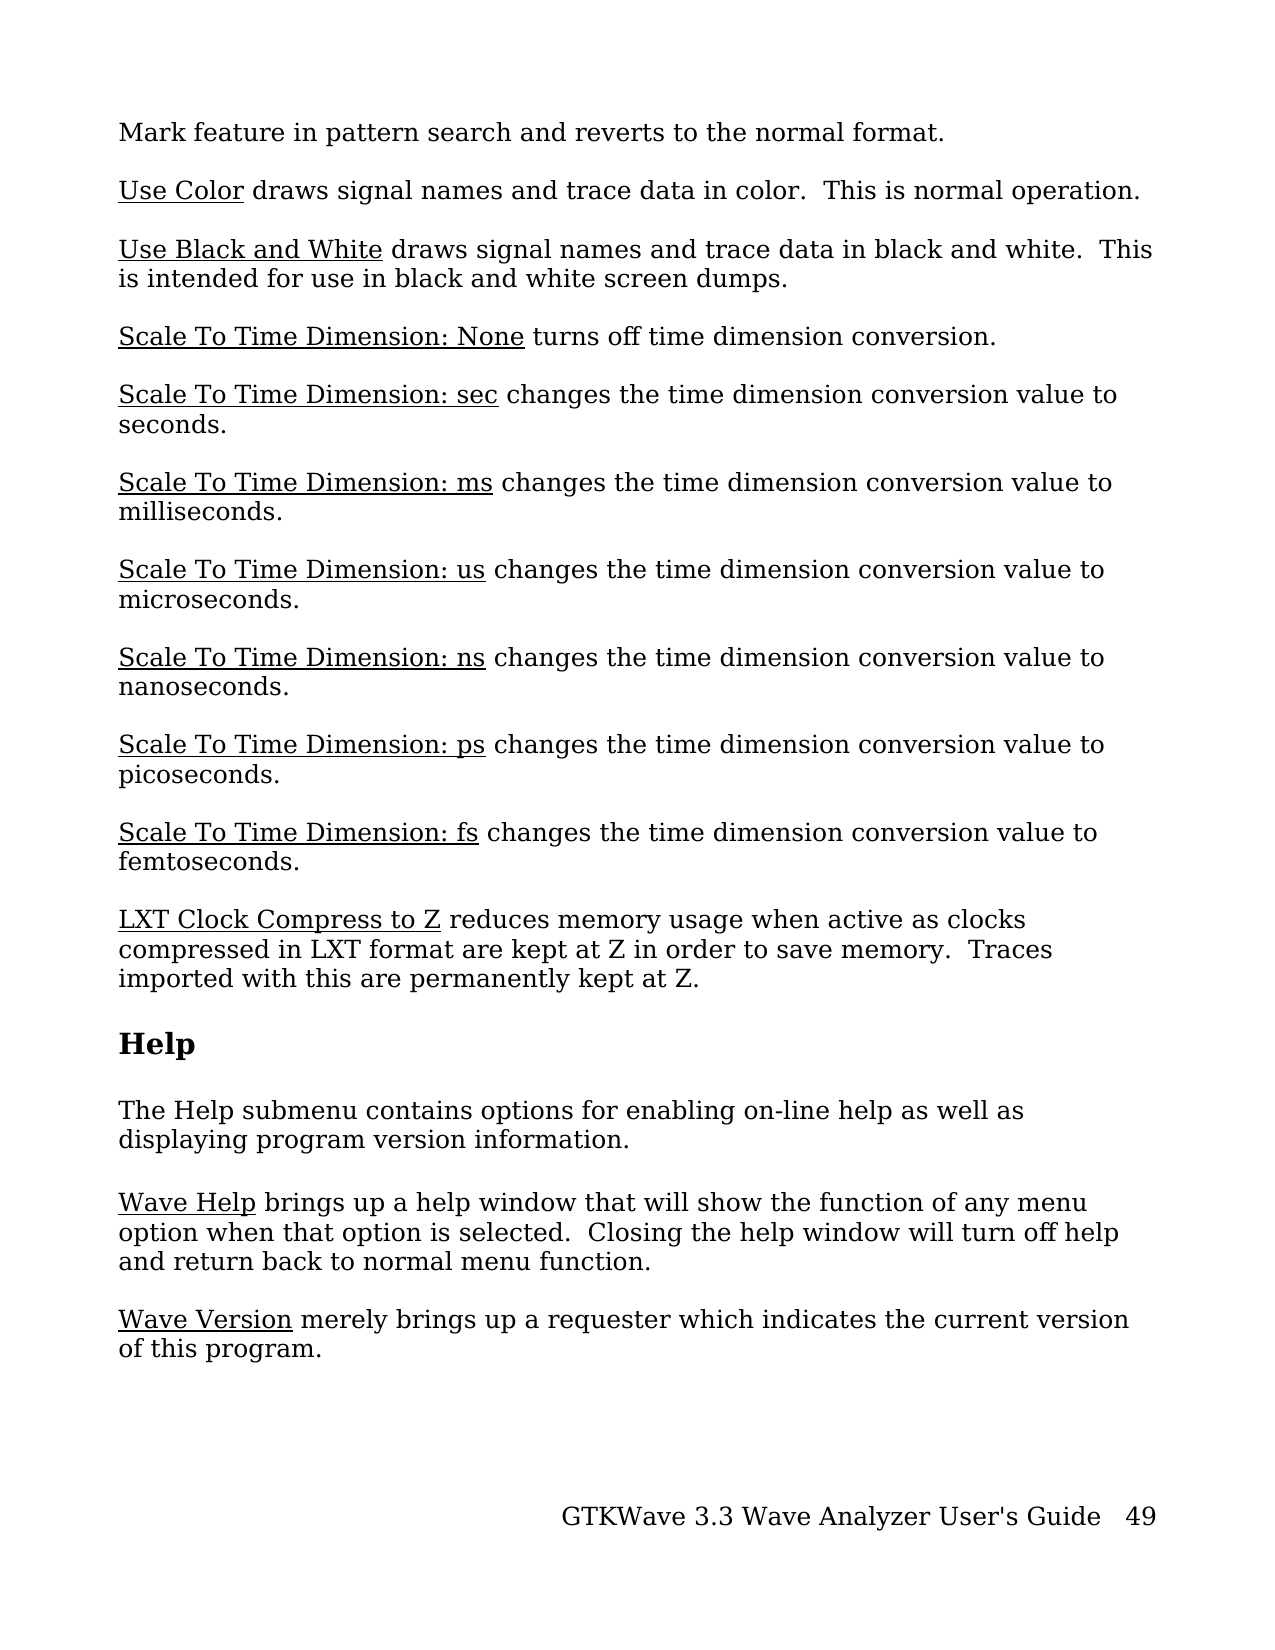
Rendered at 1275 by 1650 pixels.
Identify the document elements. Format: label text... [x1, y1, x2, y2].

text Scale To Time Dimension: us changes the time dimension conversion value to microseconds. [118, 556, 1157, 614]
text Use Black and White draws signal names and trace data in black and white. This is intended for use in black and white screen dumps. [118, 235, 1157, 293]
text Scale To Time Dimension: fs changes the time dimension conversion value to femtoseconds. [118, 818, 1157, 876]
text Use Color draws signal names and trace data in color. This is normal operation. [118, 176, 1157, 206]
text Scale To Time Dimension: sec changes the time dimension conversion value to seconds. [118, 381, 1157, 439]
text Scale To Time Dimension: ms changes the time dimension conversion value to milliseconds. [118, 468, 1157, 526]
text Mark feature in pattern search and reverts to the normal format. [118, 118, 1157, 147]
text Wave Help brings up a help window that will show the function of any menu option when that option is selected. Closing the help window will turn off help and return back to normal menu function. [118, 1188, 1157, 1276]
text Scale To Time Dimension: None turns off time dimension conversion. [118, 322, 1157, 351]
text LXT Clock Compress to Z reduces memory usage when active as clocks compressed in LXT format are kept at Z in order to save memory. Traces imported with this are permanently kept at Z. [118, 906, 1157, 993]
subtitle Help [118, 1027, 1157, 1062]
text Scale To Time Dimension: ps changes the time dimension conversion value to picoseconds. [118, 731, 1157, 789]
text The Help submenu contains options for enabling on-line help as well as displaying program version information. [118, 1096, 1157, 1154]
text Scale To Time Dimension: ns changes the time dimension conversion value to nanoseconds. [118, 643, 1157, 701]
text Wave Version merely brings up a requester which indicates the current version of this program. [118, 1305, 1157, 1363]
